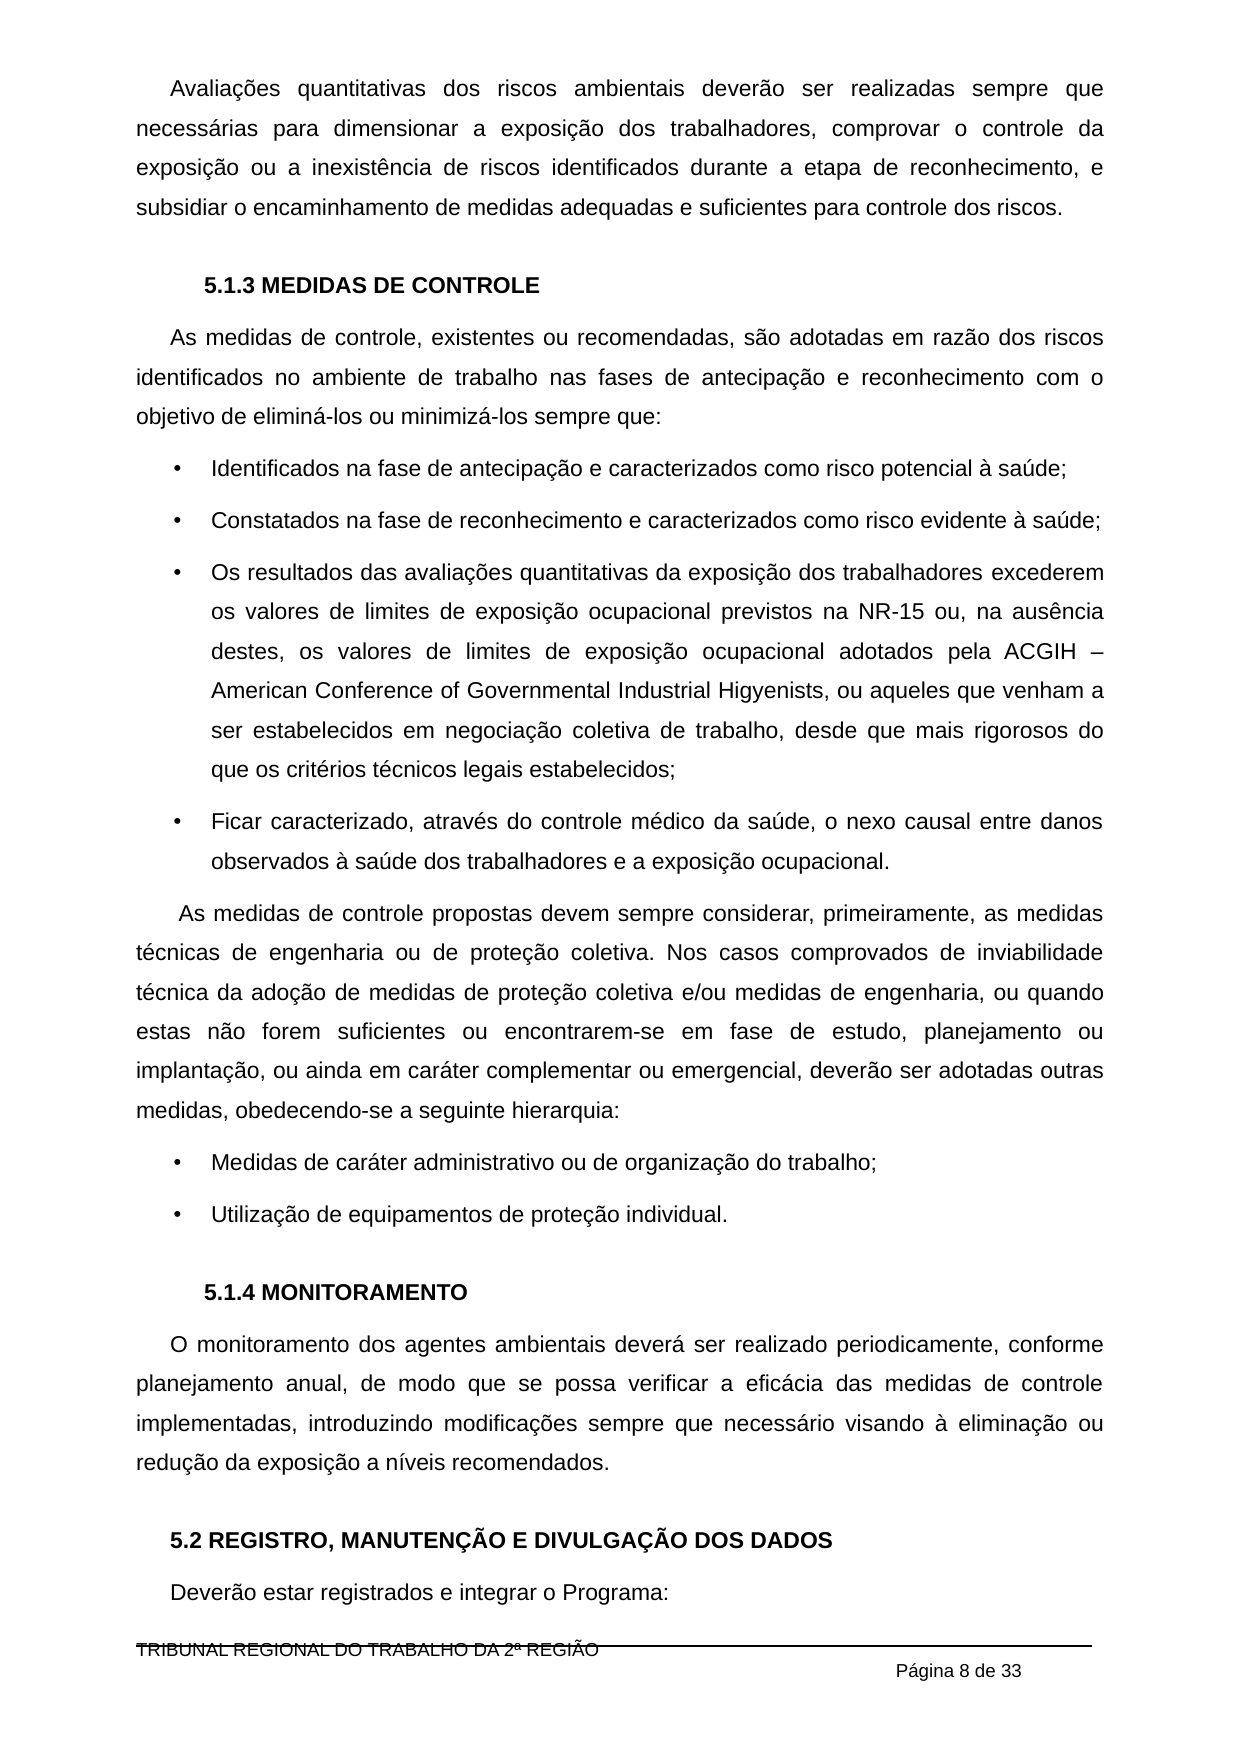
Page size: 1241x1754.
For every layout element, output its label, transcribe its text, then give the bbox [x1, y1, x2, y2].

list Identificados na fase de antecipação e caracterizados como risco potencial à saúde; [173, 455, 1104, 481]
list Ficar caracterizado, através do controle médico da saúde, o nexo causal entre danos observados à saúde dos trabalhadores e a exposição ocupacional. [173, 808, 1104, 874]
text Deverão estar registrados e integrar o Programa: [136, 1579, 1104, 1606]
list Utilização de equipamentos de proteção individual. [173, 1201, 1104, 1227]
list Medidas de caráter administrativo ou de organização do trabalho; [173, 1149, 1104, 1175]
text Avaliações quantitativas dos riscos ambientais deverão ser realizadas sempre que necessárias para dimensionar a exposição dos trabalhadores, comprovar o controle da exposição ou a inexistência de riscos identificados durante a etapa de reconhecimento, e subsidiar o encaminhamento de medidas adequadas e suficientes para controle dos riscos. [136, 75, 1104, 220]
text O monitoramento dos agentes ambientais deverá ser realizado periodicamente, conforme planejamento anual, de modo que se possa verificar a eficácia das medidas de controle implementadas, introduzindo modificações sempre que necessário visando à eliminação ou redução da exposição a níveis recomendados. [136, 1331, 1104, 1476]
list Os resultados das avaliações quantitativas da exposição dos trabalhadores excederem os valores de limites de exposição ocupacional previstos na NR-15 ou, na ausência destes, os valores de limites de exposição ocupacional adotados pela ACGIH – American Conference of Governmental Industrial Higyenists, ou aqueles que venham a ser estabelecidos em negociação coletiva de trabalho, desde que mais rigorosos do que os critérios técnicos legais estabelecidos; [173, 559, 1104, 783]
text 5.1.4 MONITORAMENTO [136, 1279, 1104, 1305]
text 5.2 REGISTRO, MANUTENÇÃO E DIVULGAÇÃO DOS DADOS [136, 1527, 1104, 1554]
list Constatados na fase de reconhecimento e caracterizados como risco evidente à saúde; [173, 507, 1104, 533]
text As medidas de controle propostas devem sempre considerar, primeiramente, as medidas técnicas de engenharia ou de proteção coletiva. Nos casos comprovados de inviabilidade técnica da adoção de medidas de proteção coletiva e/ou medidas de engenharia, ou quando estas não forem suficientes ou encontrarem-se em fase de estudo, planejamento ou implantação, ou ainda em caráter complementar ou emergencial, deverão ser adotadas outras medidas, obedecendo-se a seguinte hierarquia: [136, 899, 1104, 1123]
text 5.1.3 MEDIDAS DE CONTROLE [136, 272, 1104, 299]
text As medidas de controle, existentes ou recomendadas, são adotadas em razão dos riscos identificados no ambiente de trabalho nas fases de antecipação e reconhecimento com o objetivo de eliminá-los ou minimizá-los sempre que: [136, 324, 1104, 429]
